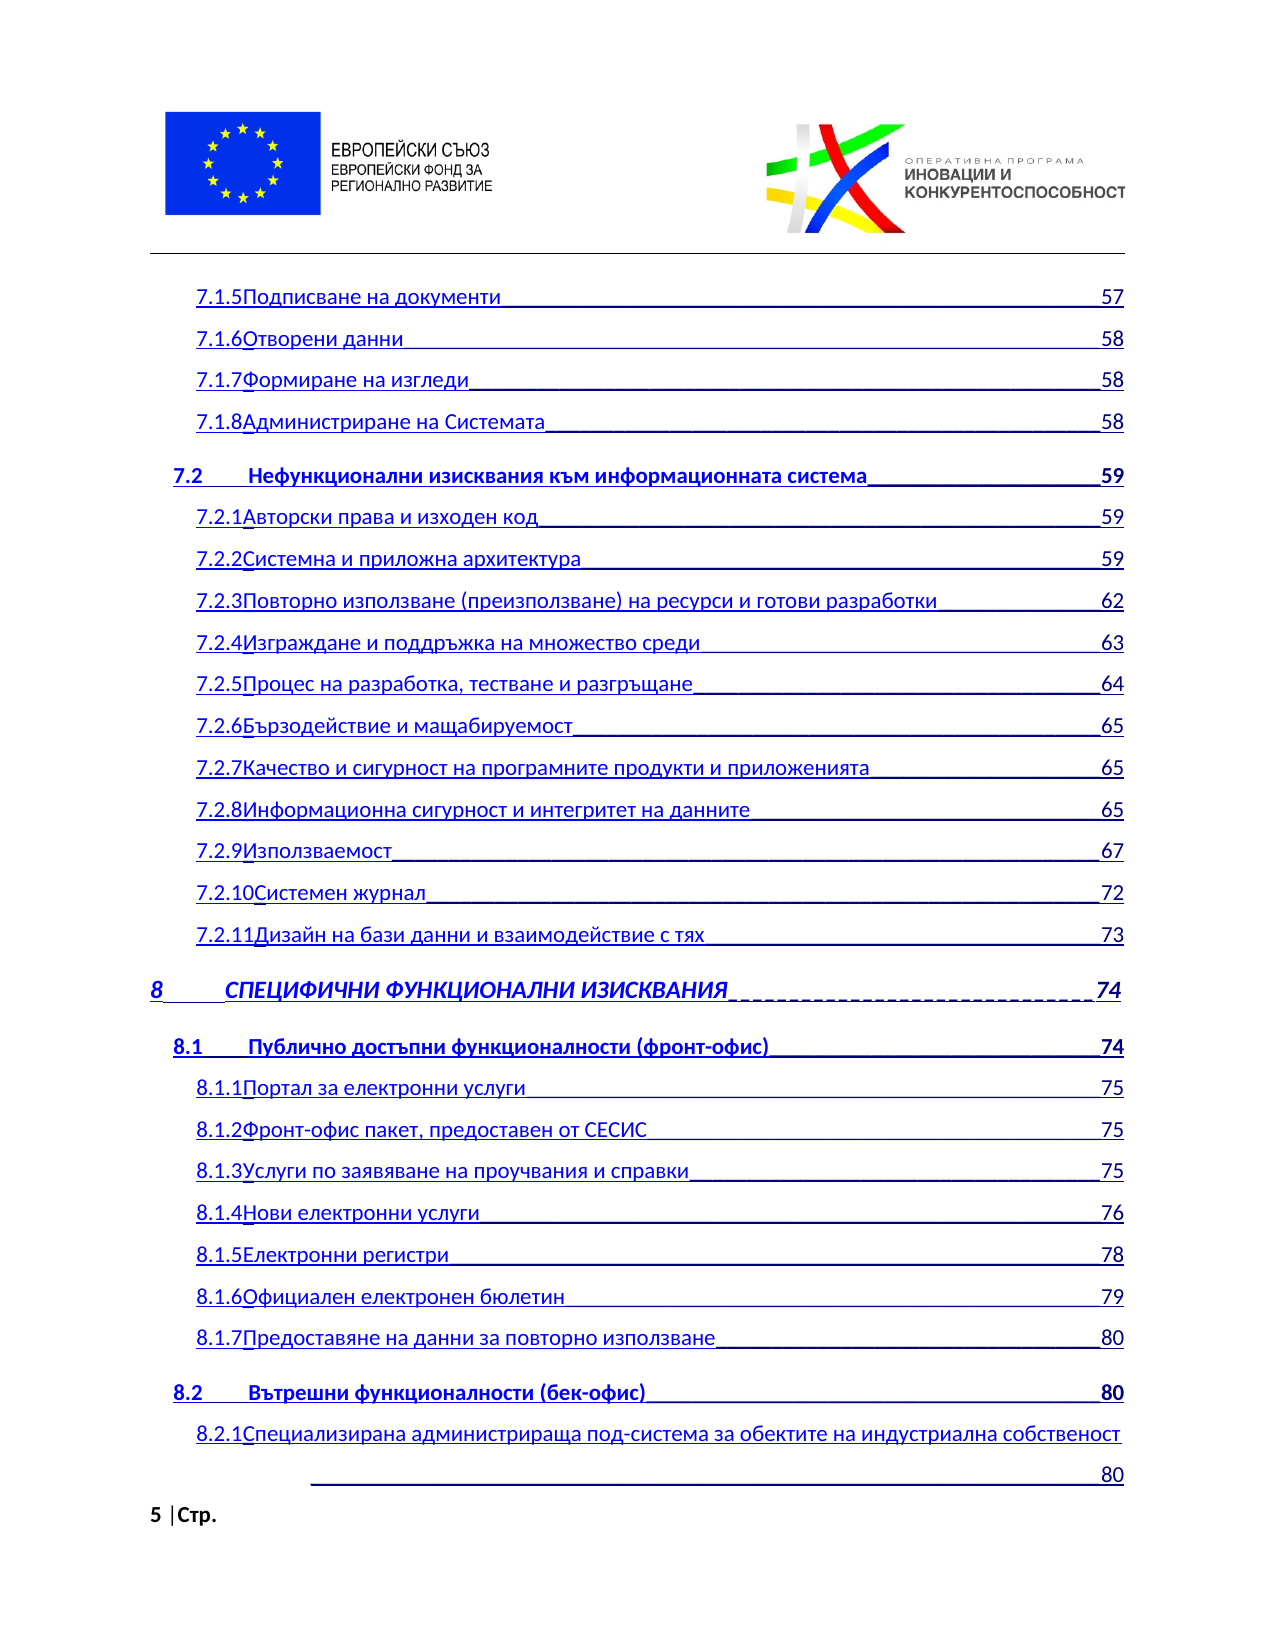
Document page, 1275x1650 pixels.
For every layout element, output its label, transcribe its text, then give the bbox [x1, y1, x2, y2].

text 8.1.4 Нови електронни услуги 76 [196, 1198, 1125, 1235]
text 7.2.2 Системна и приложна архитектура 59 [196, 544, 1125, 581]
text 7.2.1 Авторски права и изходен код 59 [196, 503, 1125, 539]
text 8.2.1 Специализирана администрираща под-система за обектите на индустриална собственост 80 [196, 1419, 1125, 1497]
text 7.2.3 Повторно използване (преизползване) на ресурси и готови разработки 62 [196, 586, 1125, 622]
text 8.2 Вътрешни функционалности (бек-офис) 80 [173, 1378, 1125, 1413]
text 8.1.7 Предоставяне на данни за повторно използване 80 [196, 1324, 1125, 1360]
text 8.1 Публично достъпни функционалности (фронт-офис) 74 [173, 1032, 1125, 1068]
text 7.1.6 Отворени данни 58 [196, 324, 1125, 360]
text 7.2.5 Процес на разработка, тестване и разгръщане 64 [196, 670, 1125, 706]
text 7.2.7 Качество и сигурност на програмните продукти и приложенията 65 [196, 753, 1125, 789]
text 7.1.8 Администриране на системата 58 [196, 407, 1125, 444]
text 7.2.6 Бързодействие и мащабируемост 65 [196, 711, 1125, 748]
text 7.1.5 Подписване на документи 57 [196, 282, 1125, 318]
text 8 СПЕЦИФИЧНИ ФУНКЦИОНАЛНИ ИЗИСКВАНИЯ 74 [150, 974, 1125, 1014]
text 8.1.3 Услуги по заявяване на проучвания и справки 75 [196, 1157, 1125, 1193]
text 7.2.8 Информационна сигурност и интегритет на данните 65 [196, 795, 1125, 831]
text 8.1.6 Официален електронен бюлетин 79 [196, 1282, 1125, 1318]
text 7.2.10 Системен журнал 72 [196, 878, 1125, 915]
text 7.2 Нефункционални изисквания към информационната система 59 [173, 462, 1125, 497]
text 8.1.5 Електронни регистри 78 [196, 1240, 1125, 1276]
text 8.1.1 Портал за електронни услуги 75 [196, 1073, 1125, 1109]
text 7.2.9 Използваемост 67 [196, 837, 1125, 873]
text 7.2.4 Изграждане и поддръжка на множество среди 63 [196, 628, 1125, 664]
text 8.1.2 Фронт-офис пакет, предоставен от СЕСИС 75 [196, 1115, 1125, 1151]
text 7.1.7 Формиране на изгледи 58 [196, 366, 1125, 402]
text 7.2.11 Дизайн на бази данни и взаимодействие с тях 73 [196, 920, 1125, 957]
